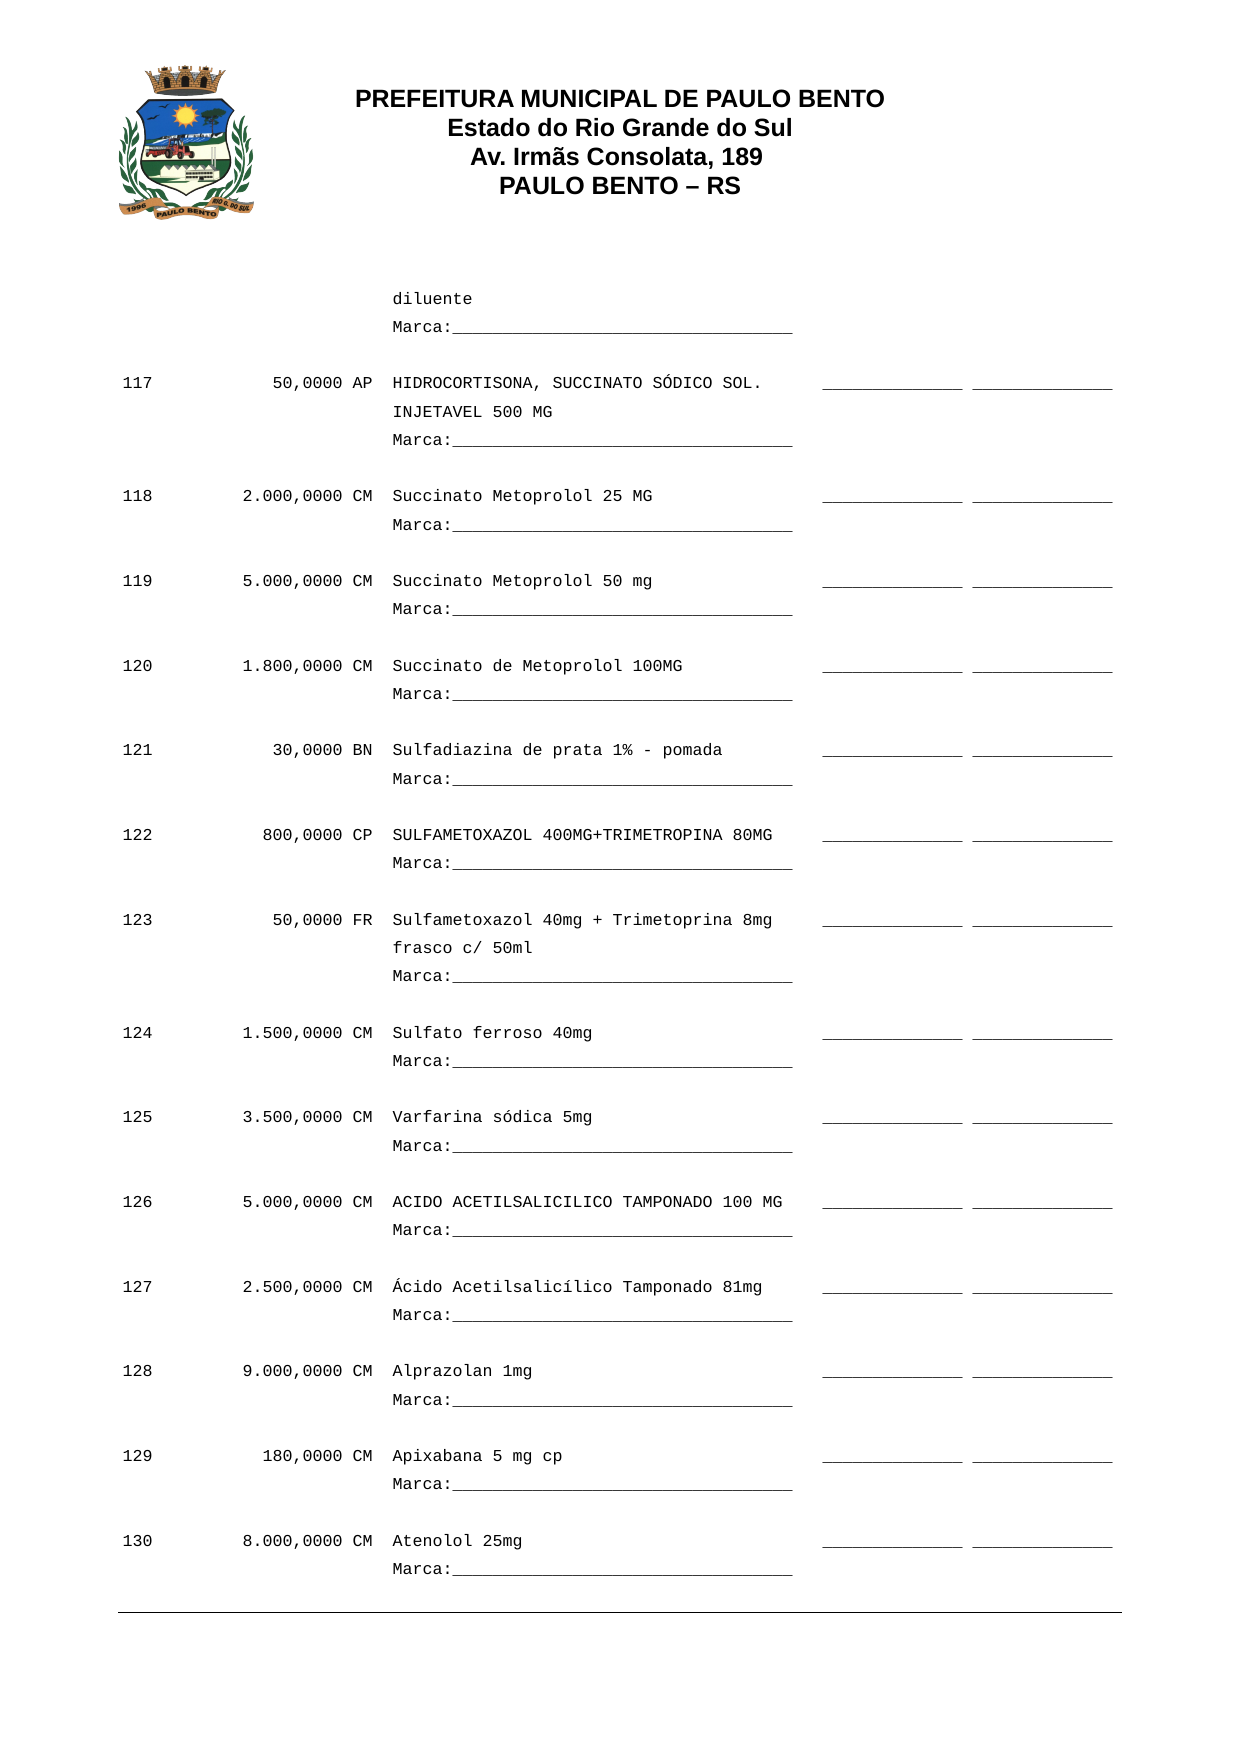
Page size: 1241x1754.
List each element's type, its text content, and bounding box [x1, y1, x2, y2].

picture [118, 65, 254, 220]
text diluente Marca:__________________________________ 117 50,0000 AP HIDROCORTISONA, SUCCINATO SÓDICO SOL. ______________ ______________ INJETAVEL 500 MG Marca:__________________________________ 118 2.000,0000 CM Succinato Metoprolol 25 MG ______________ ______________ Marca:__________________________________ 119 5.000,0000 CM Succinato Metoprolol 50 mg ______________ ______________ Marca:__________________________________ 120 1.800,0000 CM Succinato de Metoprolol 100MG ______________ ______________ Marca:__________________________________ 121 30,0000 BN Sulfadiazina de prata 1% - pomada ______________ ______________ Marca:__________________________________ 122 800,0000 CP SULFAMETOXAZOL 400MG+TRIMETROPINA 80MG ______________ ______________ Marca:__________________________________ 123 50,0000 FR Sulfametoxazol 40mg + Trimetoprina 8mg ______________ ______________ frasco c/ 50ml Marca:__________________________________ 124 1.500,0000 CM Sulfato ferroso 40mg ______________ ______________ Marca:__________________________________ 125 3.500,0000 CM Varfarina sódica 5mg ______________ ______________ Marca:__________________________________ 126 5.000,0000 CM ACIDO ACETILSALICILICO TAMPONADO 100 MG ______________ ______________ Marca:__________________________________ 127 2.500,0000 CM Ácido Acetilsalicílico Tamponado 81mg ______________ ______________ Marca:__________________________________ 128 9.000,0000 CM Alprazolan 1mg ______________ ______________ Marca:__________________________________ 129 180,0000 CM Apixabana 5 mg cp ______________ ______________ Marca:__________________________________ 130 8.000,0000 CM Atenolol 25mg ______________ ______________ Marca:__________________________________ [118, 286, 1122, 1612]
